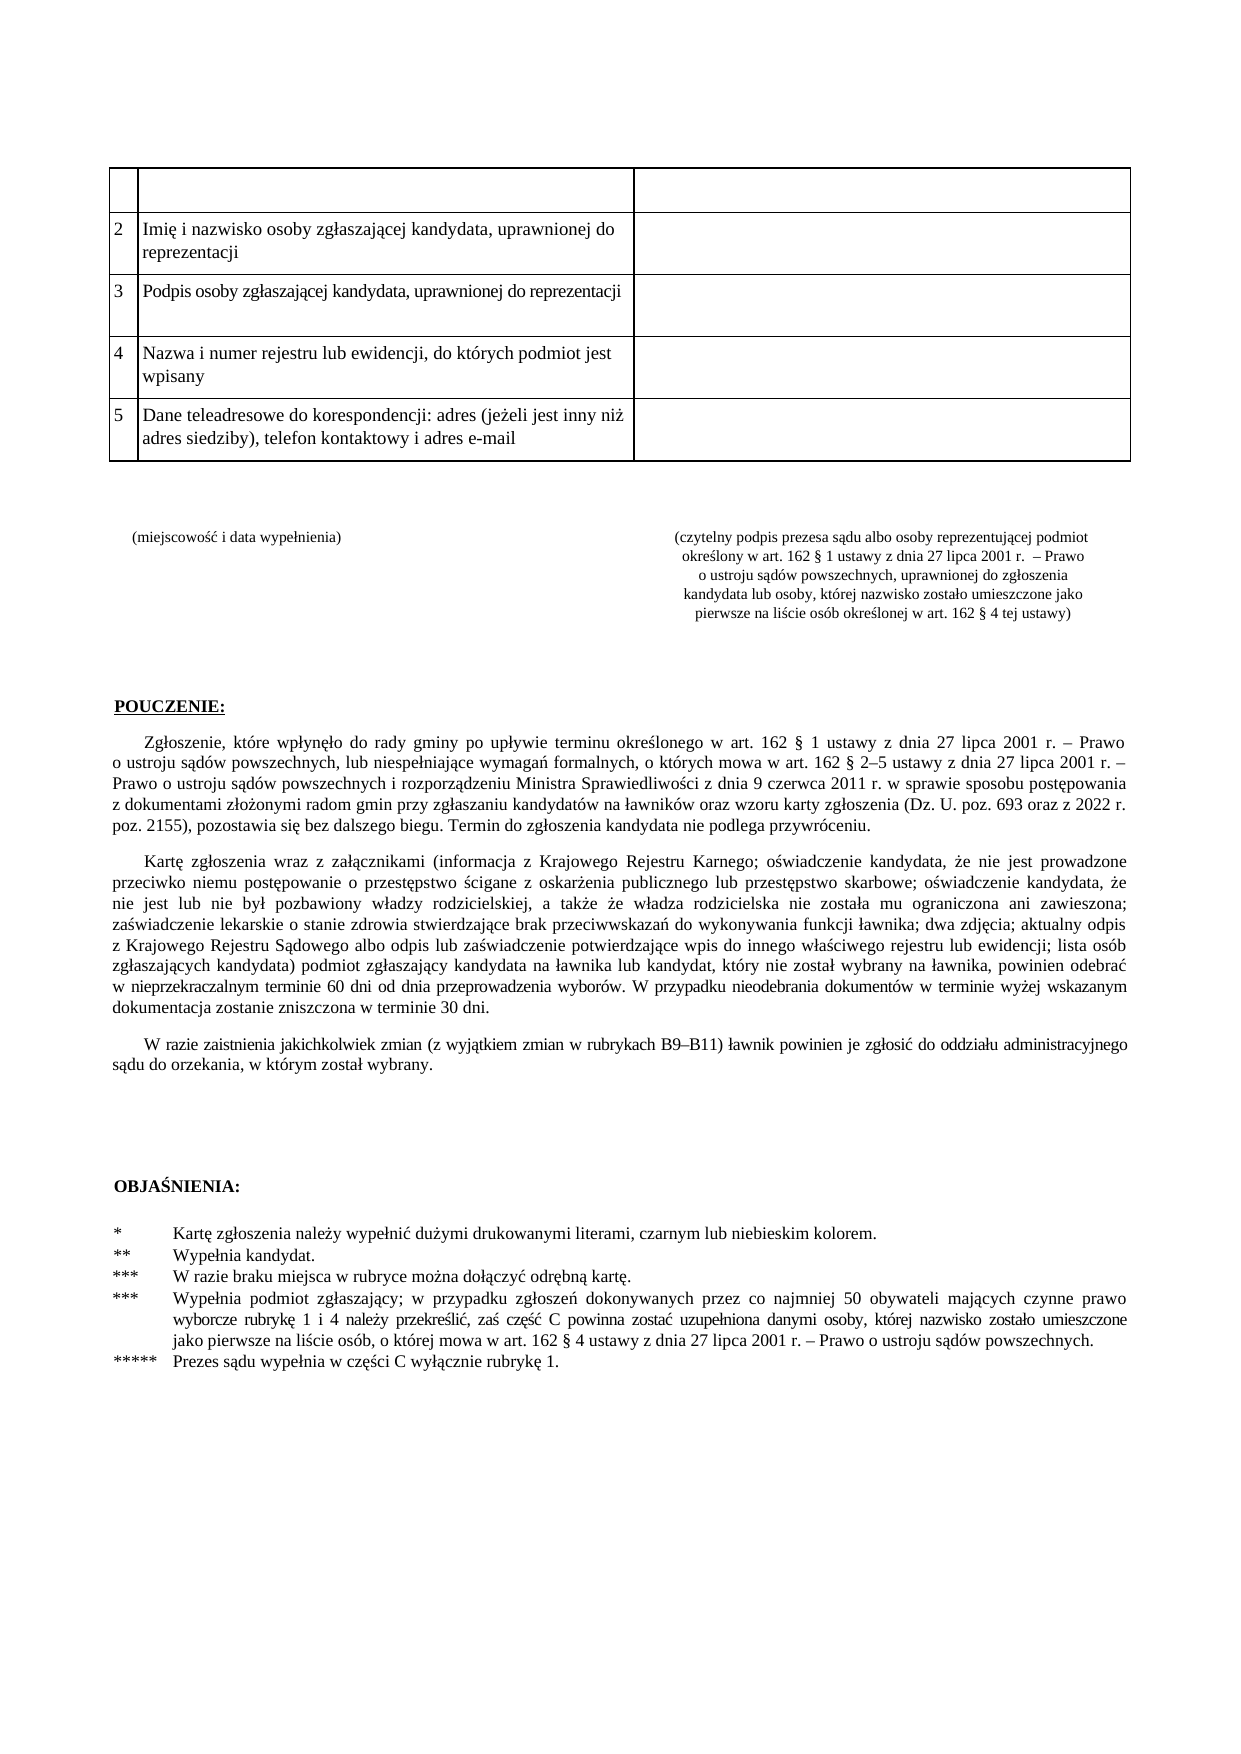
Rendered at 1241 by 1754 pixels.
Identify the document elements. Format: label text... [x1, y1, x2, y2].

table_cell [110, 462, 634, 523]
table_cell 5 [110, 399, 137, 460]
table_cell (czytelny podpis prezesa sądu albo osoby reprezentującej podmiot określony w art. 162 § 1 ustawy z dnia 27 lipca 2001 r. – Prawo o ustroju sądów powszechnych, uprawnionej do zgłoszenia kandydata lub osoby, której nazwisko zostało umieszczone jako pierwsze na liście osób określonej w art. 162 § 4 tej ustawy) [634, 523, 1130, 623]
table_cell [110, 169, 137, 212]
table_cell 2 [110, 213, 137, 274]
table_cell [110, 623, 1130, 691]
table_cell (miejscowość i data wypełnienia) [110, 523, 634, 623]
table_cell [635, 337, 1130, 397]
table_cell Dane teleadresowe do korespondencji: adres (jeżeli jest inny niż adres siedziby), telefon kontaktowy i adres e-mail [139, 399, 633, 460]
table_cell [635, 399, 1130, 460]
table_cell 4 [110, 337, 137, 397]
table_cell [635, 213, 1130, 274]
table_cell Podpis osoby zgłaszającej kandydata, uprawnionej do reprezentacji [139, 275, 633, 336]
table_cell [139, 169, 633, 212]
table_cell POUCZENIE: Zgłoszenie, które wpłynęło do rady gminy po upływie terminu określonego w art. 162 § 1 ustawy z dnia 27 lipca 2001 r. – Prawo o ustroju sądów powszechnych, lub niespełniające wymagań formalnych, o których mowa w art. 162 § 2–5 ustawy z dnia 27 lipca 2001 r. – Prawo o ustroju sądów powszechnych i rozporządzeniu Ministra Sprawiedliwości z dnia 9 czerwca 2011 r. w sprawie sposobu postępowania z dokumentami złożonymi radom gmin przy zgłaszaniu kandydatów na ławników oraz wzoru karty zgłoszenia (Dz. U. poz. 693 oraz z 2022 r. poz. 2155), pozostawia się bez dalszego biegu. Termin do zgłoszenia kandydata nie podlega przywróceniu. Kartę zgłoszenia wraz z załącznikami (informacja z Krajowego Rejestru Karnego; oświadczenie kandydata, że nie jest prowadzone przeciwko niemu postępowanie o przestępstwo ścigane z oskarżenia publicznego lub przestępstwo skarbowe; oświadczenie kandydata, że nie jest lub nie był pozbawiony władzy rodzicielskiej, a także że władza rodzicielska nie została mu ograniczona ani zawieszona; zaświadczenie lekarskie o stanie zdrowia stwierdzające brak przeciwwskazań do wykonywania funkcji ławnika; dwa zdjęcia; aktualny odpis z Krajowego Rejestru Sądowego albo odpis lub zaświadczenie potwierdzające wpis do innego właściwego rejestru lub ewidencji; lista osób zgłaszających kandydata) podmiot zgłaszający kandydata na ławnika lub kandydat, który nie został wybrany na ławnika, powinien odebrać w nieprzekraczalnym terminie 60 dni od dnia przeprowadzenia wyborów. W przypadku nieodebrania dokumentów w terminie wyżej wskazanym dokumentacja zostanie zniszczona w terminie 30 dni. W razie zaistnienia jakichkolwiek zmian (z wyjątkiem zmian w rubrykach B9–B11) ławnik powinien je zgłosić do oddziału administracyjnego sądu do orzekania, w którym został wybrany. [110, 691, 1130, 1108]
table_cell [635, 169, 1130, 212]
table_cell OBJAŚNIENIA: * Kartę zgłoszenia należy wypełnić dużymi drukowanymi literami, czarnym lub niebieskim kolorem. ** Wypełnia kandydat. *** W razie braku miejsca w rubryce można dołączyć odrębną kartę. *** Wypełnia podmiot zgłaszający; w przypadku zgłoszeń dokonywanych przez co najmniej 50 obywateli mających czynne prawo wyborcze rubrykę 1 i 4 należy przekreślić, zaś część C powinna zostać uzupełniona danymi osoby, której nazwisko zostało umieszczone jako pierwsze na liście osób, o której mowa w art. 162 § 4 ustawy z dnia 27 lipca 2001 r. – Prawo o ustroju sądów powszechnych. ***** Prezes sądu wypełnia w części C wyłącznie rubrykę 1. [110, 1171, 1130, 1373]
table_cell Nazwa i numer rejestru lub ewidencji, do których podmiot jest wpisany [139, 337, 633, 397]
table_cell [634, 462, 1130, 523]
table_cell [110, 1108, 1130, 1171]
table_cell 3 [110, 275, 137, 336]
table_cell Imię i nazwisko osoby zgłaszającej kandydata, uprawnionej do reprezentacji [139, 213, 633, 274]
table_cell [635, 275, 1130, 336]
